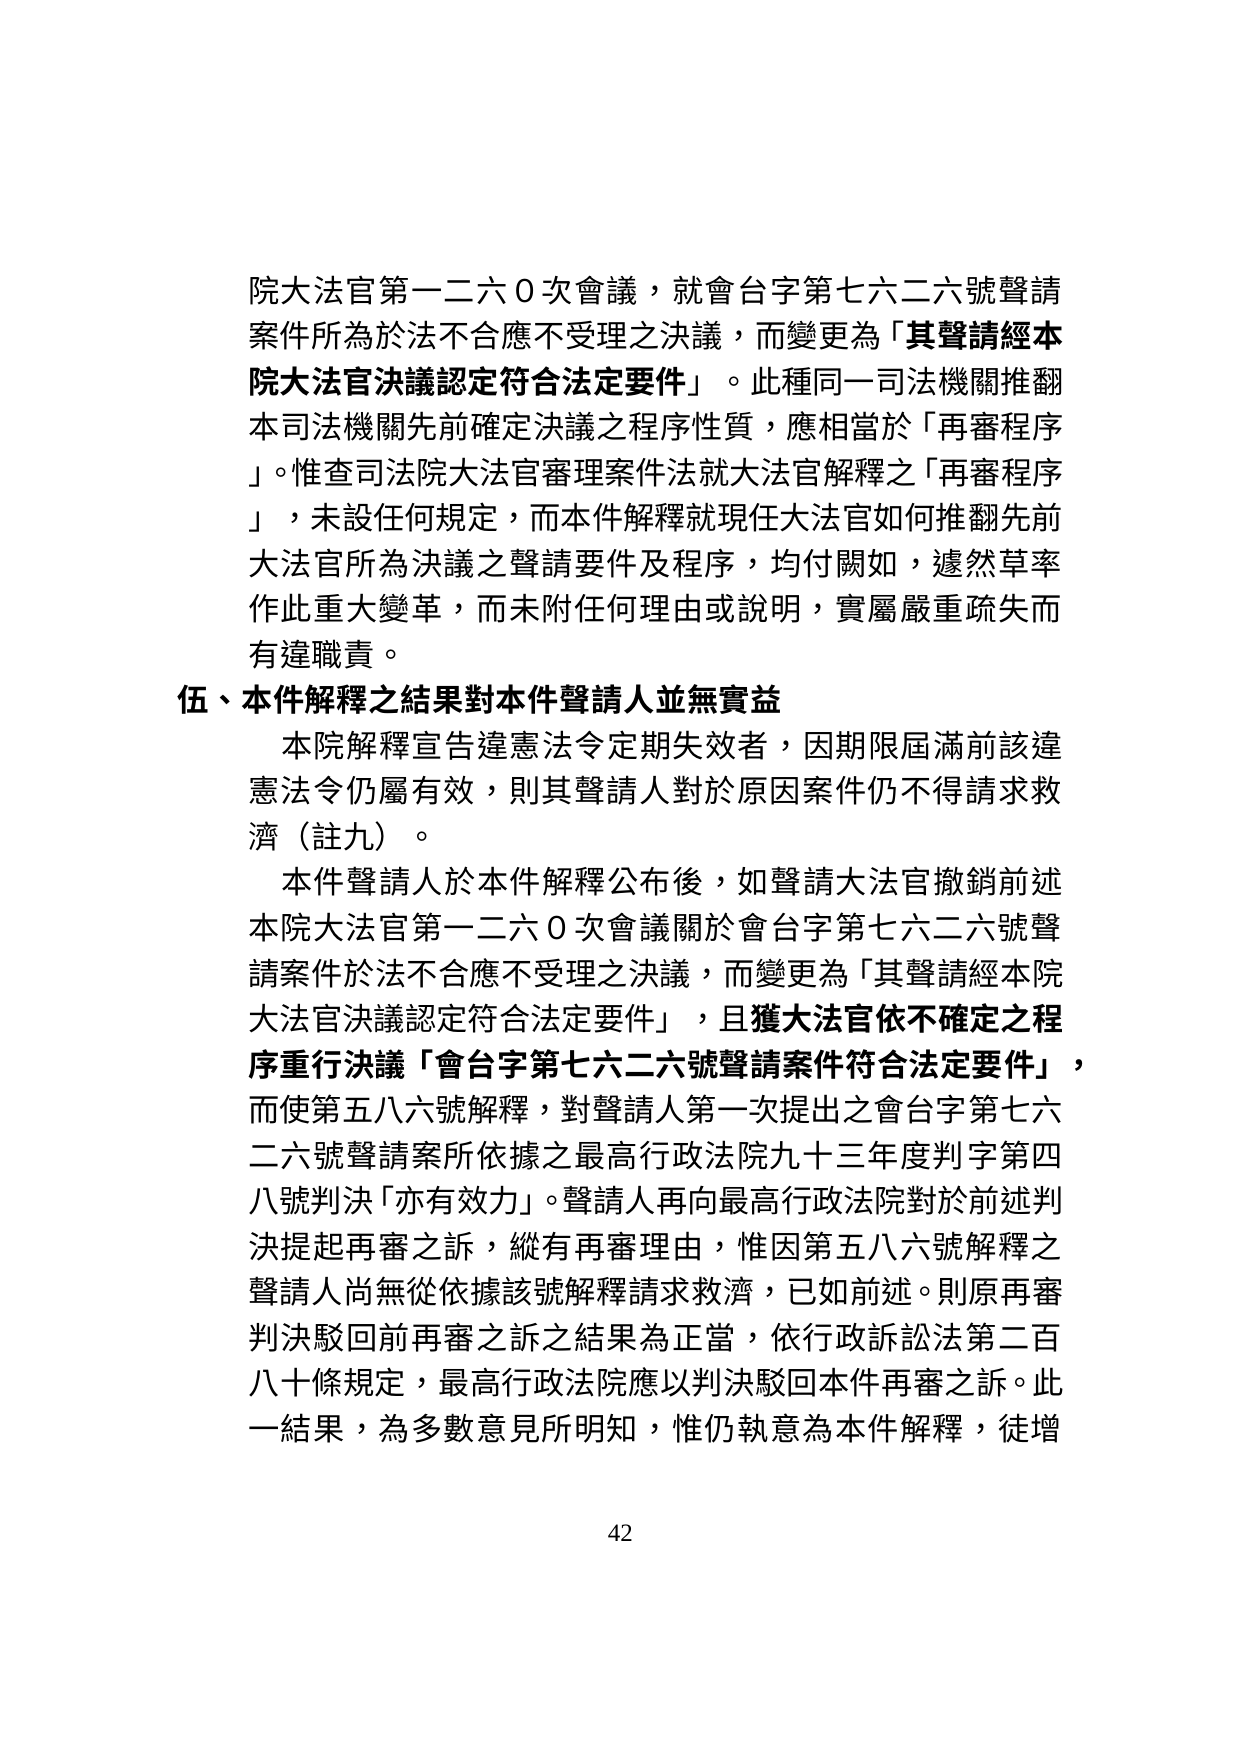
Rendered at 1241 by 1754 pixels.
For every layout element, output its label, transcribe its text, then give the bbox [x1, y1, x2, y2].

text 伍、本件解釋之結果對本件聲請人並無實益 [177, 676, 1063, 721]
text 院大法官第一二六０次會議，就會台字第七六二六號聲請案件所為於法不合應不受理之決議，而變更為「其聲請經本院大法官決議認定符合法定要件」。此種同一司法機關推翻本司法機關先前確定決議之程序性質，應相當於「再審程序」。惟查司法院大法官審理案件法就大法官解釋之「再審程序」，未設任何規定，而本件解釋就現任大法官如何推翻先前大法官所為決議之聲請要件及程序，均付闕如，遽然草率作此重大變革，而未附任何理由或說明，實屬嚴重疏失而有違職責。 [248, 266, 1063, 676]
text 本件聲請人於本件解釋公布後，如聲請大法官撤銷前述本院大法官第一二六０次會議關於會台字第七六二六號聲請案件於法不合應不受理之決議，而變更為「其聲請經本院大法官決議認定符合法定要件」，且獲大法官依不確定之程序重行決議「會台字第七六二六號聲請案件符合法定要件」，而使第五八六號解釋，對聲請人第一次提出之會台字第七六二六號聲請案所依據之最高行政法院九十三年度判字第四八號判決「亦有效力」。聲請人再向最高行政法院對於前述判決提起再審之訴，縱有再審理由，惟因第五八六號解釋之聲請人尚無從依據該號解釋請求救濟，已如前述。則原再審判決駁回前再審之訴之結果為正當，依行政訴訟法第二百八十條規定，最高行政法院應以判決駁回本件再審之訴。此一結果，為多數意見所明知，惟仍執意為本件解釋，徒增訟累，浪費司法資源，與大法官保護人民憲法上權益之基本功能亦有未符，實屬莫名。 [248, 858, 1063, 1449]
text 本院解釋宣告違憲法令定期失效者，因期限屆滿前該違憲法令仍屬有效，則其聲請人對於原因案件仍不得請求救濟（註九）。 [248, 721, 1063, 858]
